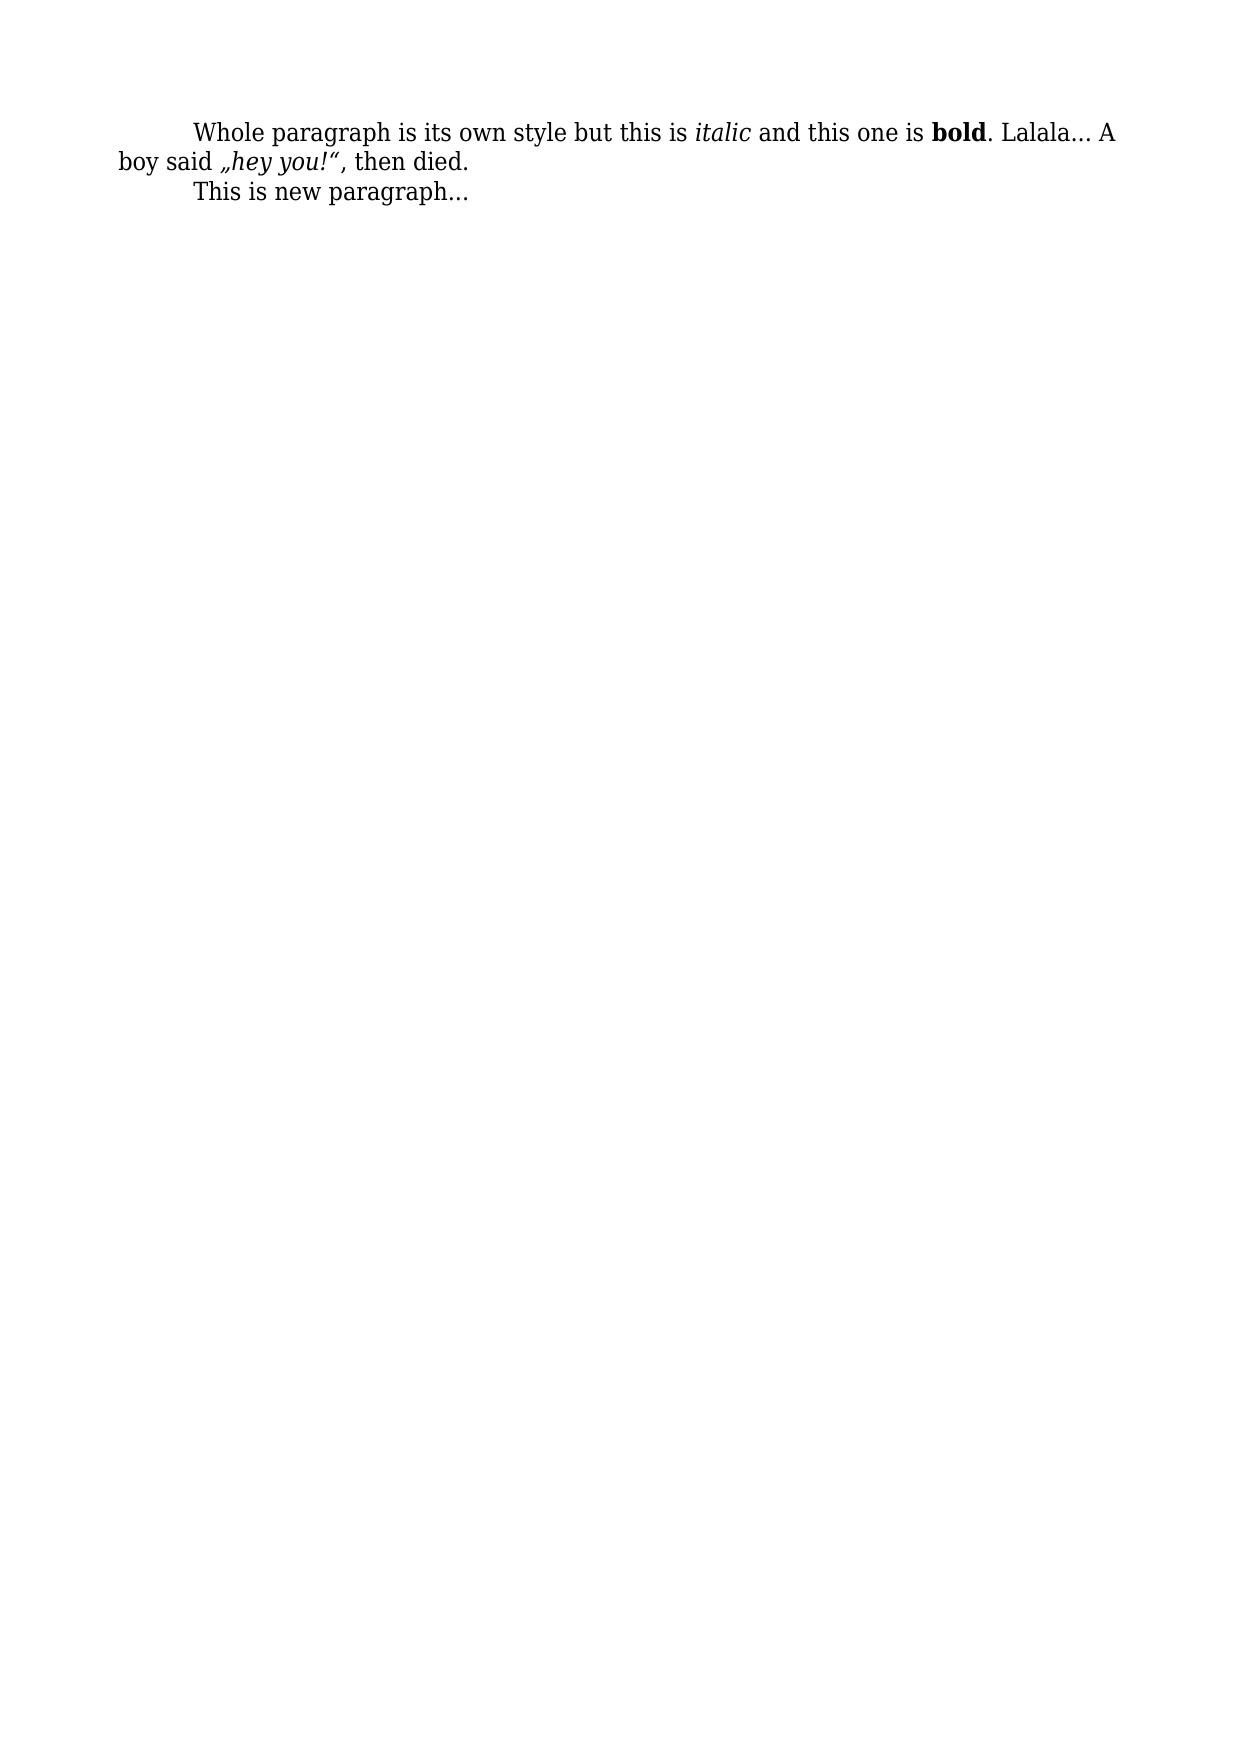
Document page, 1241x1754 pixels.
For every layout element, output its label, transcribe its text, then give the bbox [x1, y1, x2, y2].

text This is new paragraph... [118, 177, 1122, 206]
text Whole paragraph is its own style but this is italic and this one is bold. Lalala... A boy said „hey you!“, then died. [118, 118, 1122, 177]
